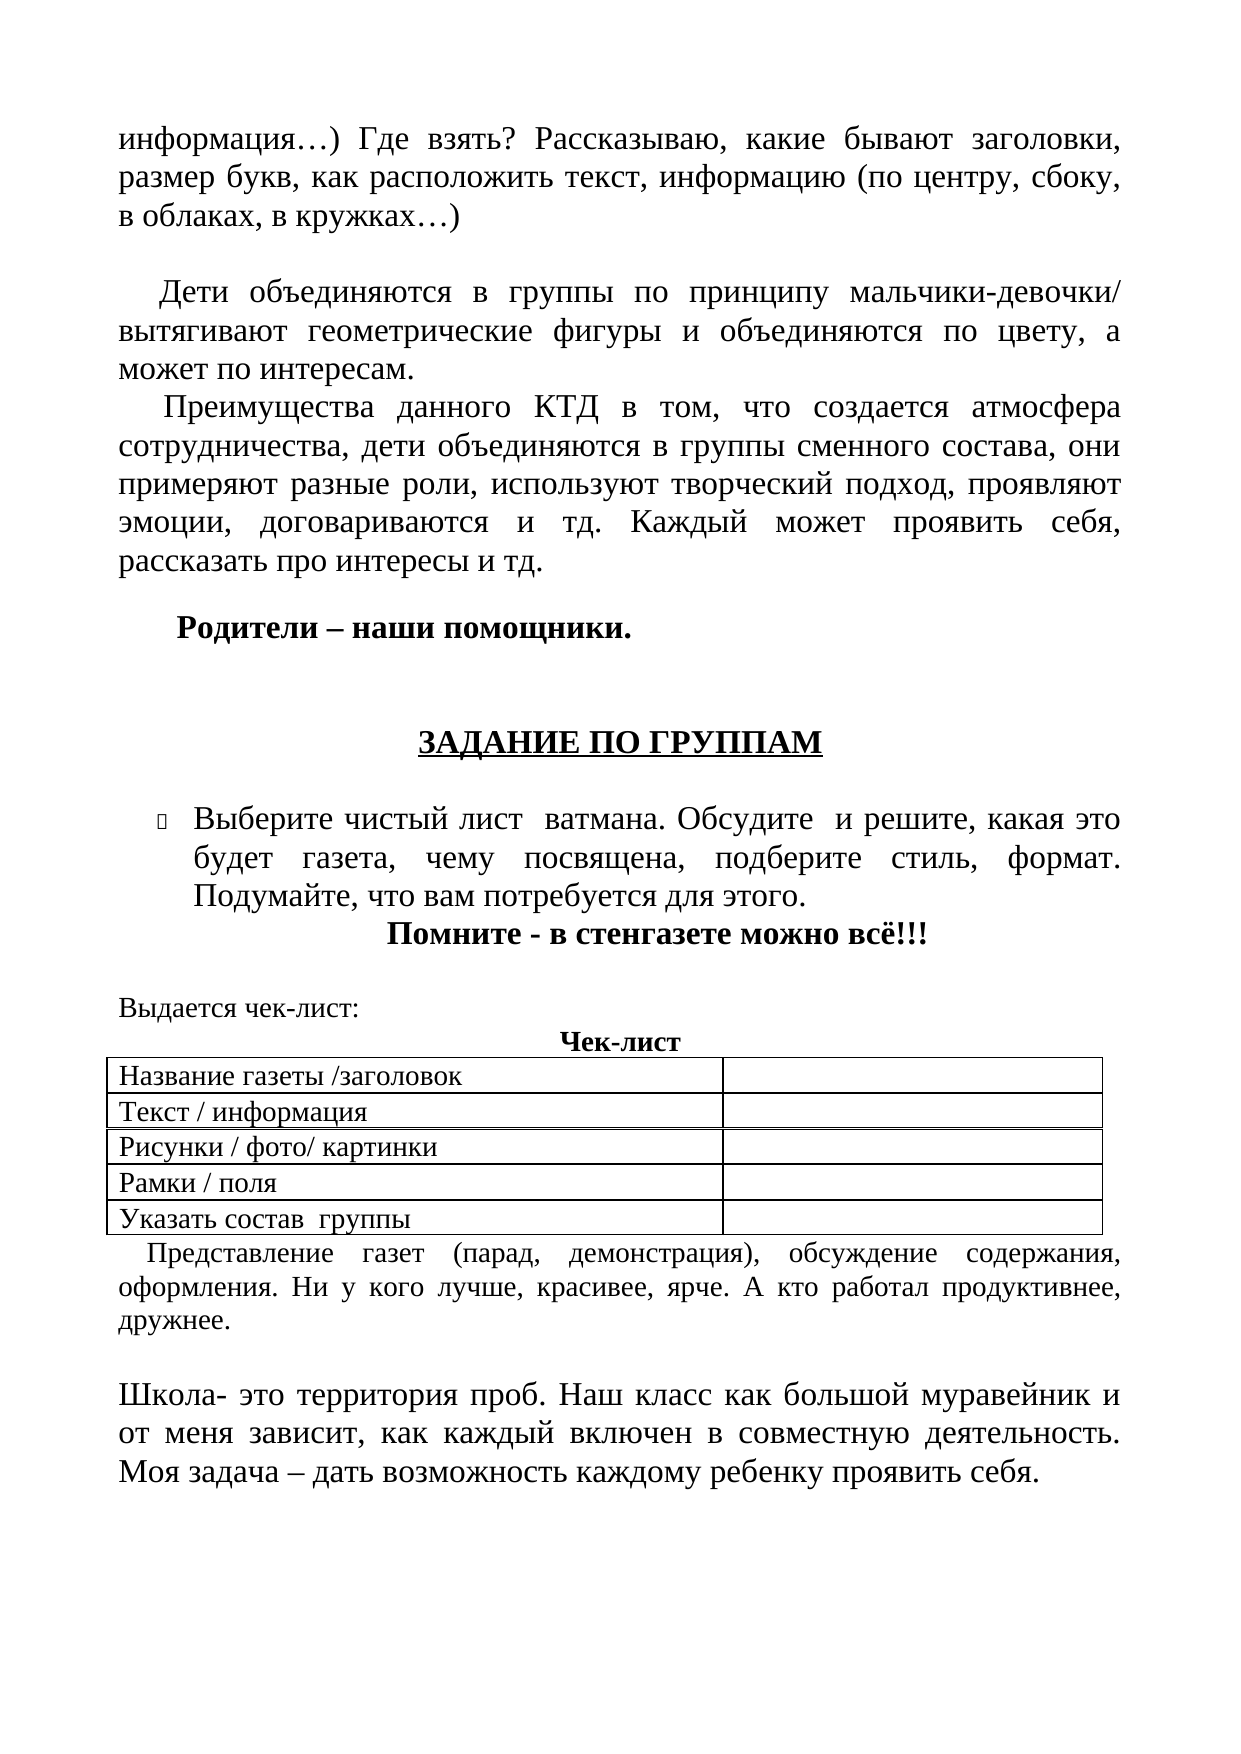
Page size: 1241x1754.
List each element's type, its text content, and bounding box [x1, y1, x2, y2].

table_cell [724, 1165, 1102, 1199]
table_cell [724, 1094, 1102, 1127]
table_header [724, 1058, 1102, 1092]
table_cell Указать состав группы [108, 1201, 722, 1234]
text информация…) Где взять? Рассказываю, какие бывают заголовки, размер букв, как расположить текст, информацию (по центру, сбоку, в облаках, в кружках…) [118, 118, 1122, 233]
table_header Название газеты /заголовок [108, 1058, 722, 1092]
table_cell [724, 1130, 1102, 1163]
text Представление газет (парад, демонстрация), обсуждение содержания, оформления. Ни у кого лучше, красивее, ярче. А кто работал продуктивнее, дружнее. [118, 1235, 1122, 1336]
text Преимущества данного КТД в том, что создается атмосфера сотрудничества, дети объединяются в группы сменного состава, они примеряют разные роли, используют творческий подход, проявляют эмоции, договариваются и тд. Каждый может проявить себя, рассказать про интересы и тд. [118, 386, 1122, 578]
text Школа- это территория проб. Наш класс как большой муравейник и от меня зависит, как каждый включен в совместную деятельность. Моя задача – дать возможность каждому ребенку проявить себя. [118, 1374, 1122, 1489]
text Чек-лист [118, 1024, 1122, 1057]
table_cell [724, 1201, 1102, 1234]
text Выдается чек-лист: [118, 990, 1122, 1024]
table_cell Рамки / поля [108, 1165, 722, 1199]
table_cell Текст / информация [108, 1094, 722, 1127]
text Помните - в стенгазете можно всё!!! [193, 913, 1122, 952]
list Выберите чистый лист ватмана. Обсудите и решите, какая это будет газета, чему посвящена, подберите стиль, формат. Подумайте, что вам потребуется для этого. [156, 798, 1122, 913]
text Дети объединяются в группы по принципу мальчики-девочки/ вытягивают геометрические фигуры и объединяются по цвету, а может по интересам. [118, 271, 1122, 386]
text Родители – наши помощники. [118, 607, 1122, 645]
table_cell Рисунки / фото/ картинки [108, 1130, 722, 1163]
text ЗАДАНИЕ ПО ГРУППАМ [118, 722, 1122, 760]
